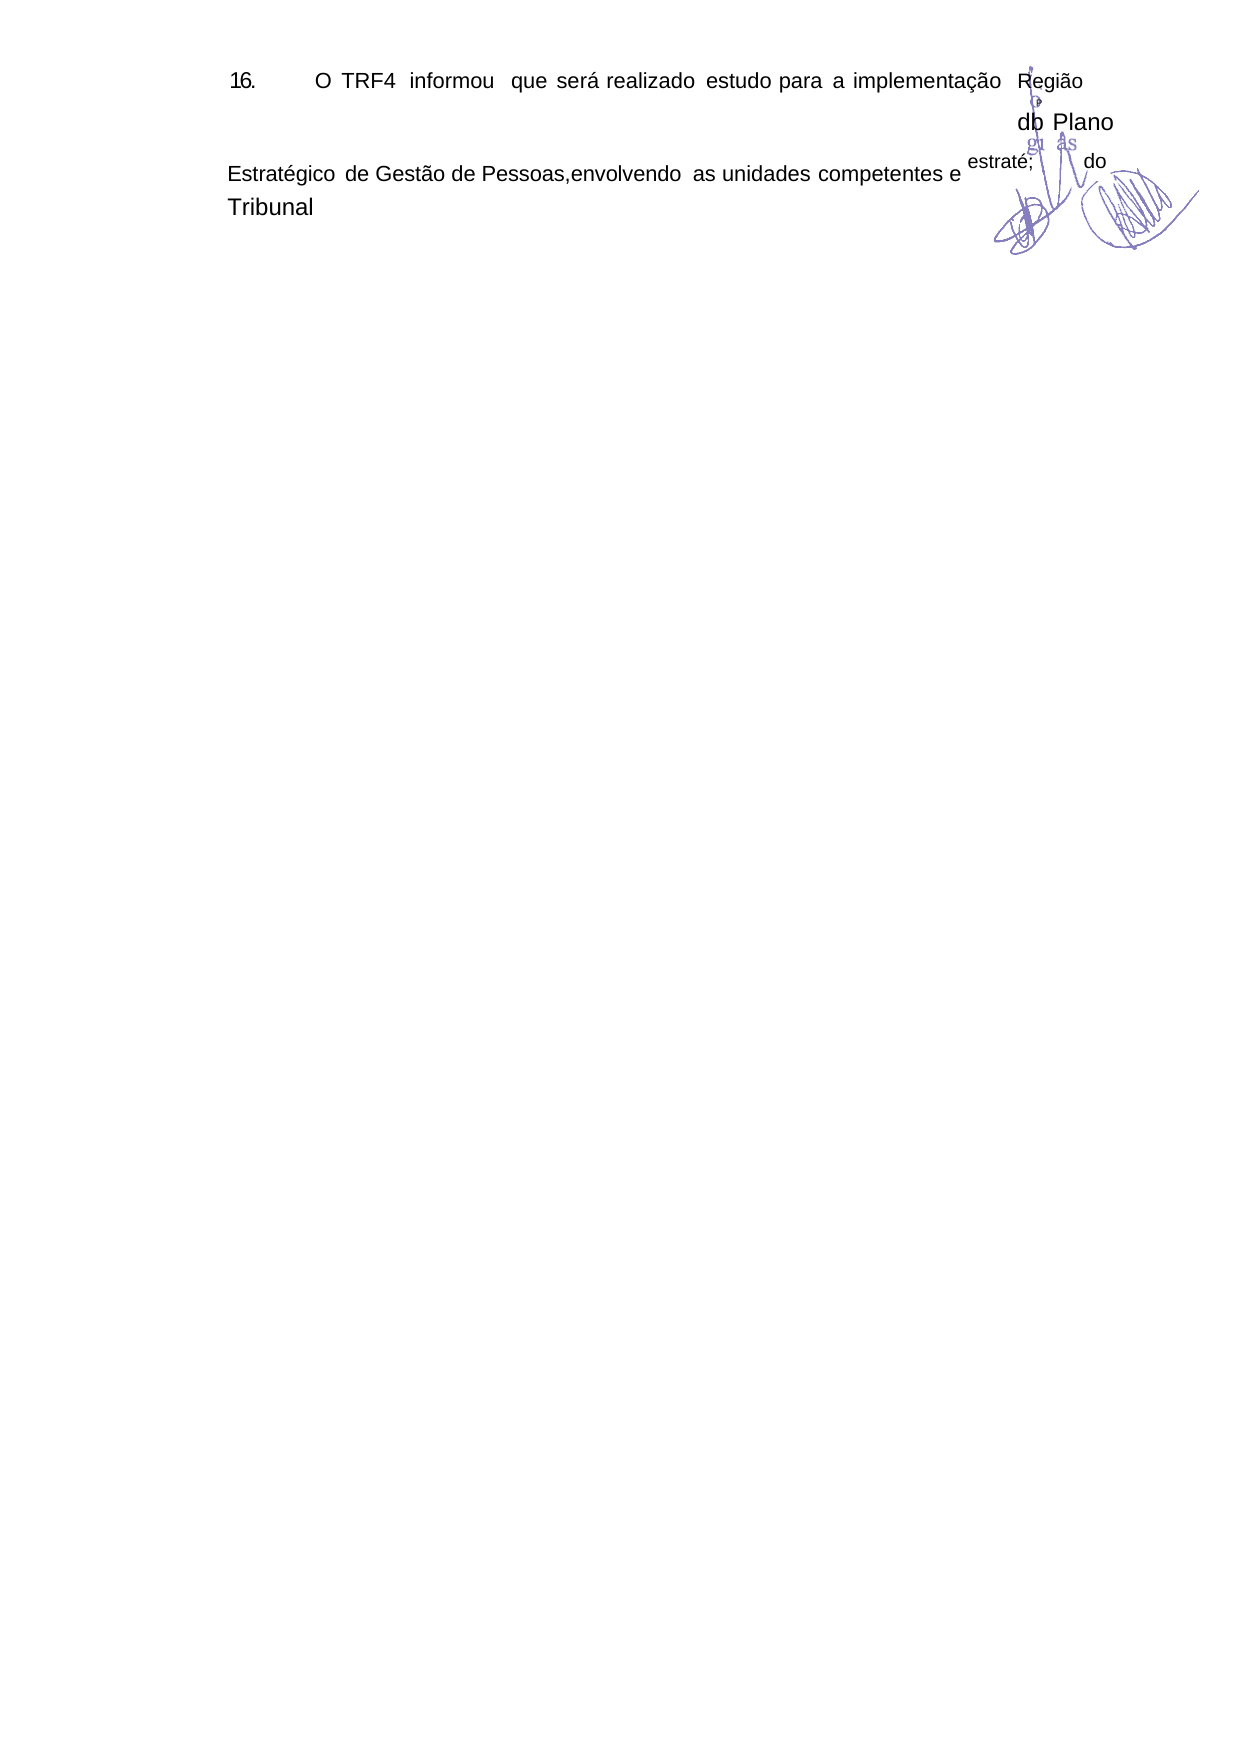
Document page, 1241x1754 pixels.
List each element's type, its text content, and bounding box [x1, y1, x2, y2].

text Tribunal [227, 193, 993, 220]
text P [1199, 99, 1240, 109]
text db Plano [1199, 109, 1240, 136]
text [1199, 193, 1240, 220]
text Região [1199, 69, 1240, 93]
picture [993, 78, 998, 87]
list O TRF4 informou que será realizado estudo para a implementação [229, 67, 993, 93]
picture [993, 66, 1199, 255]
text Estratégico de Gestão de Pessoas,envolvendo as unidades competentes e estraté; do [227, 148, 993, 187]
